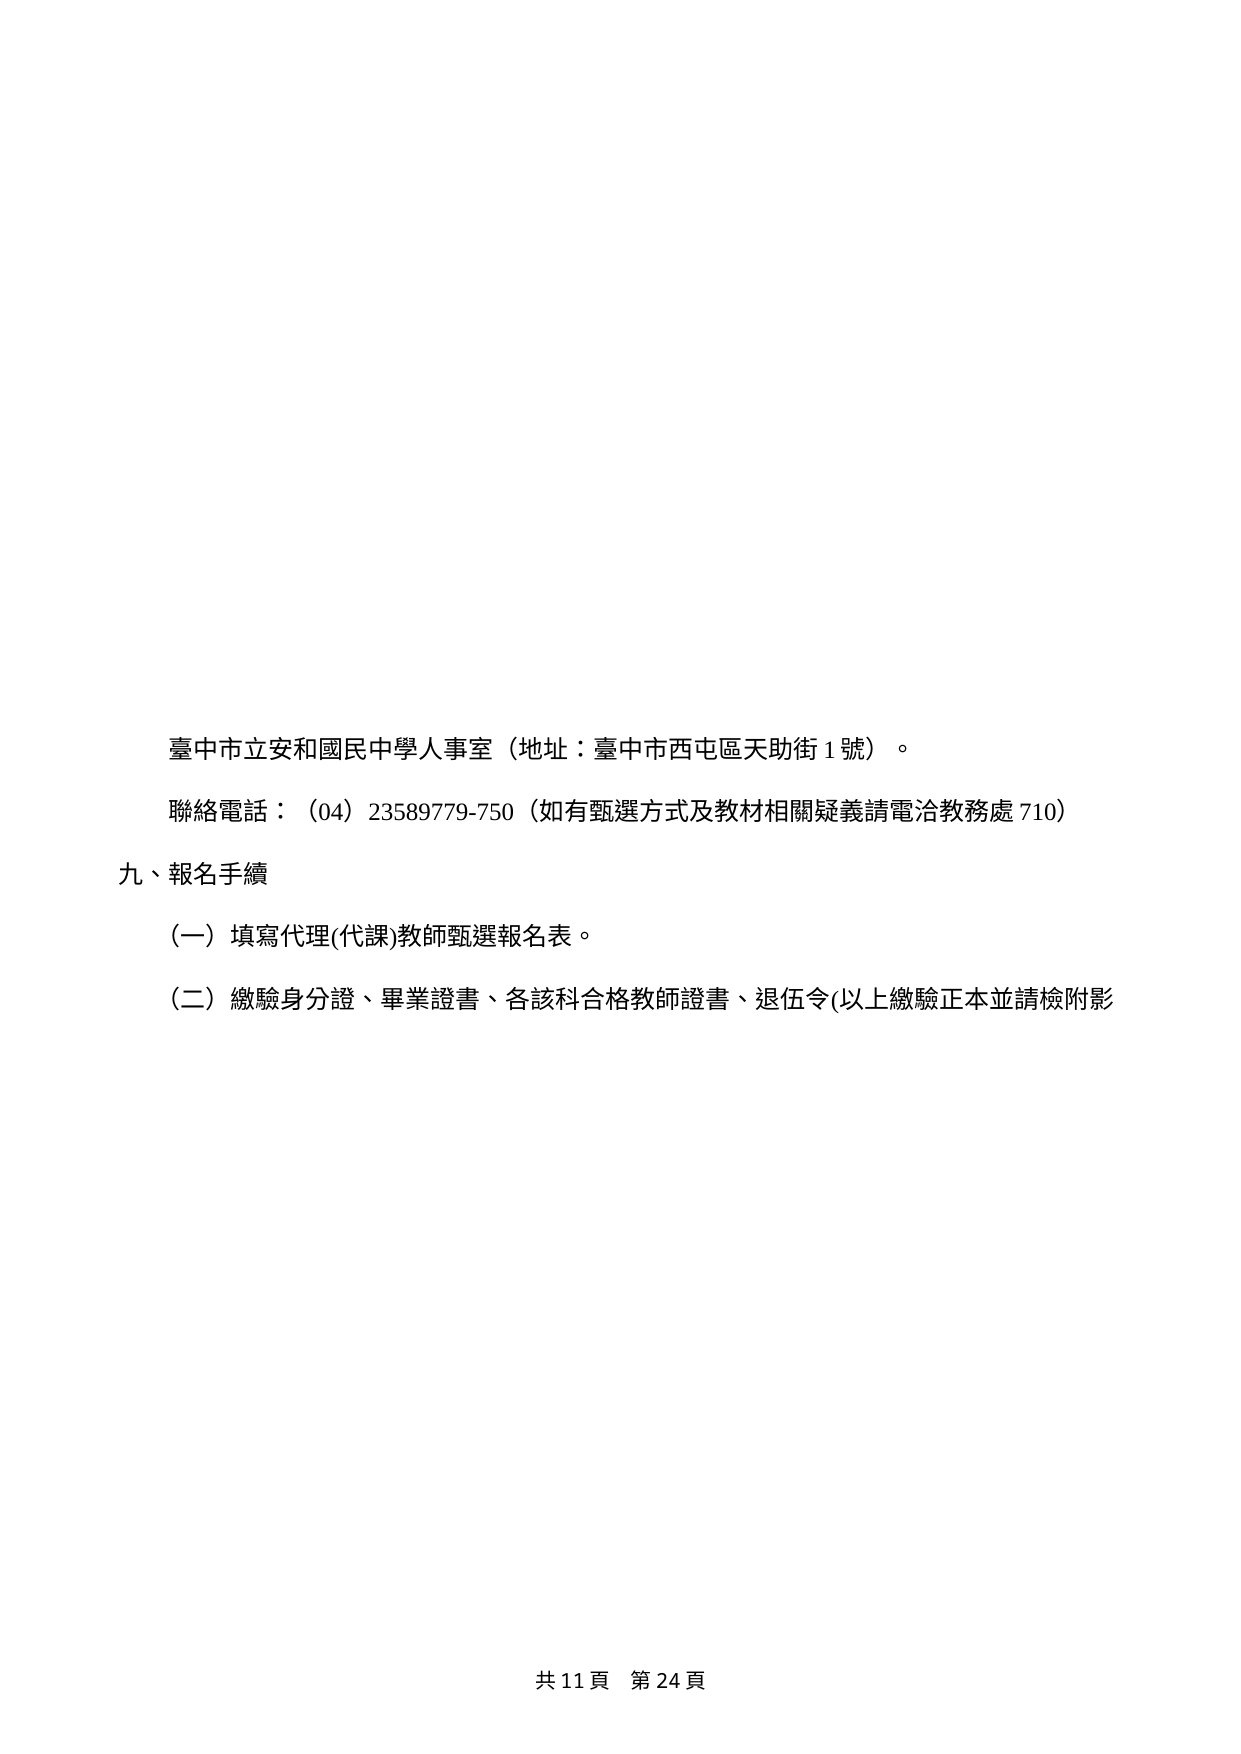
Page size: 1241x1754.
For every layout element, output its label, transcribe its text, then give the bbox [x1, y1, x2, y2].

text 臺中市立安和國民中學人事室（地址：臺中市西屯區天助街1號）。 [118, 706, 1122, 768]
text 九、報名手續 [118, 831, 1122, 893]
text 聯絡電話：（04）23589779-750（如有甄選方式及教材相關疑義請電洽教務處710） [118, 768, 1122, 831]
text （二）繳驗身分證、畢業證書、各該科合格教師證書、退伍令(以上繳驗正本並請檢附影 [156, 956, 1122, 1018]
text （一）填寫代理(代課)教師甄選報名表。 [118, 893, 1122, 956]
